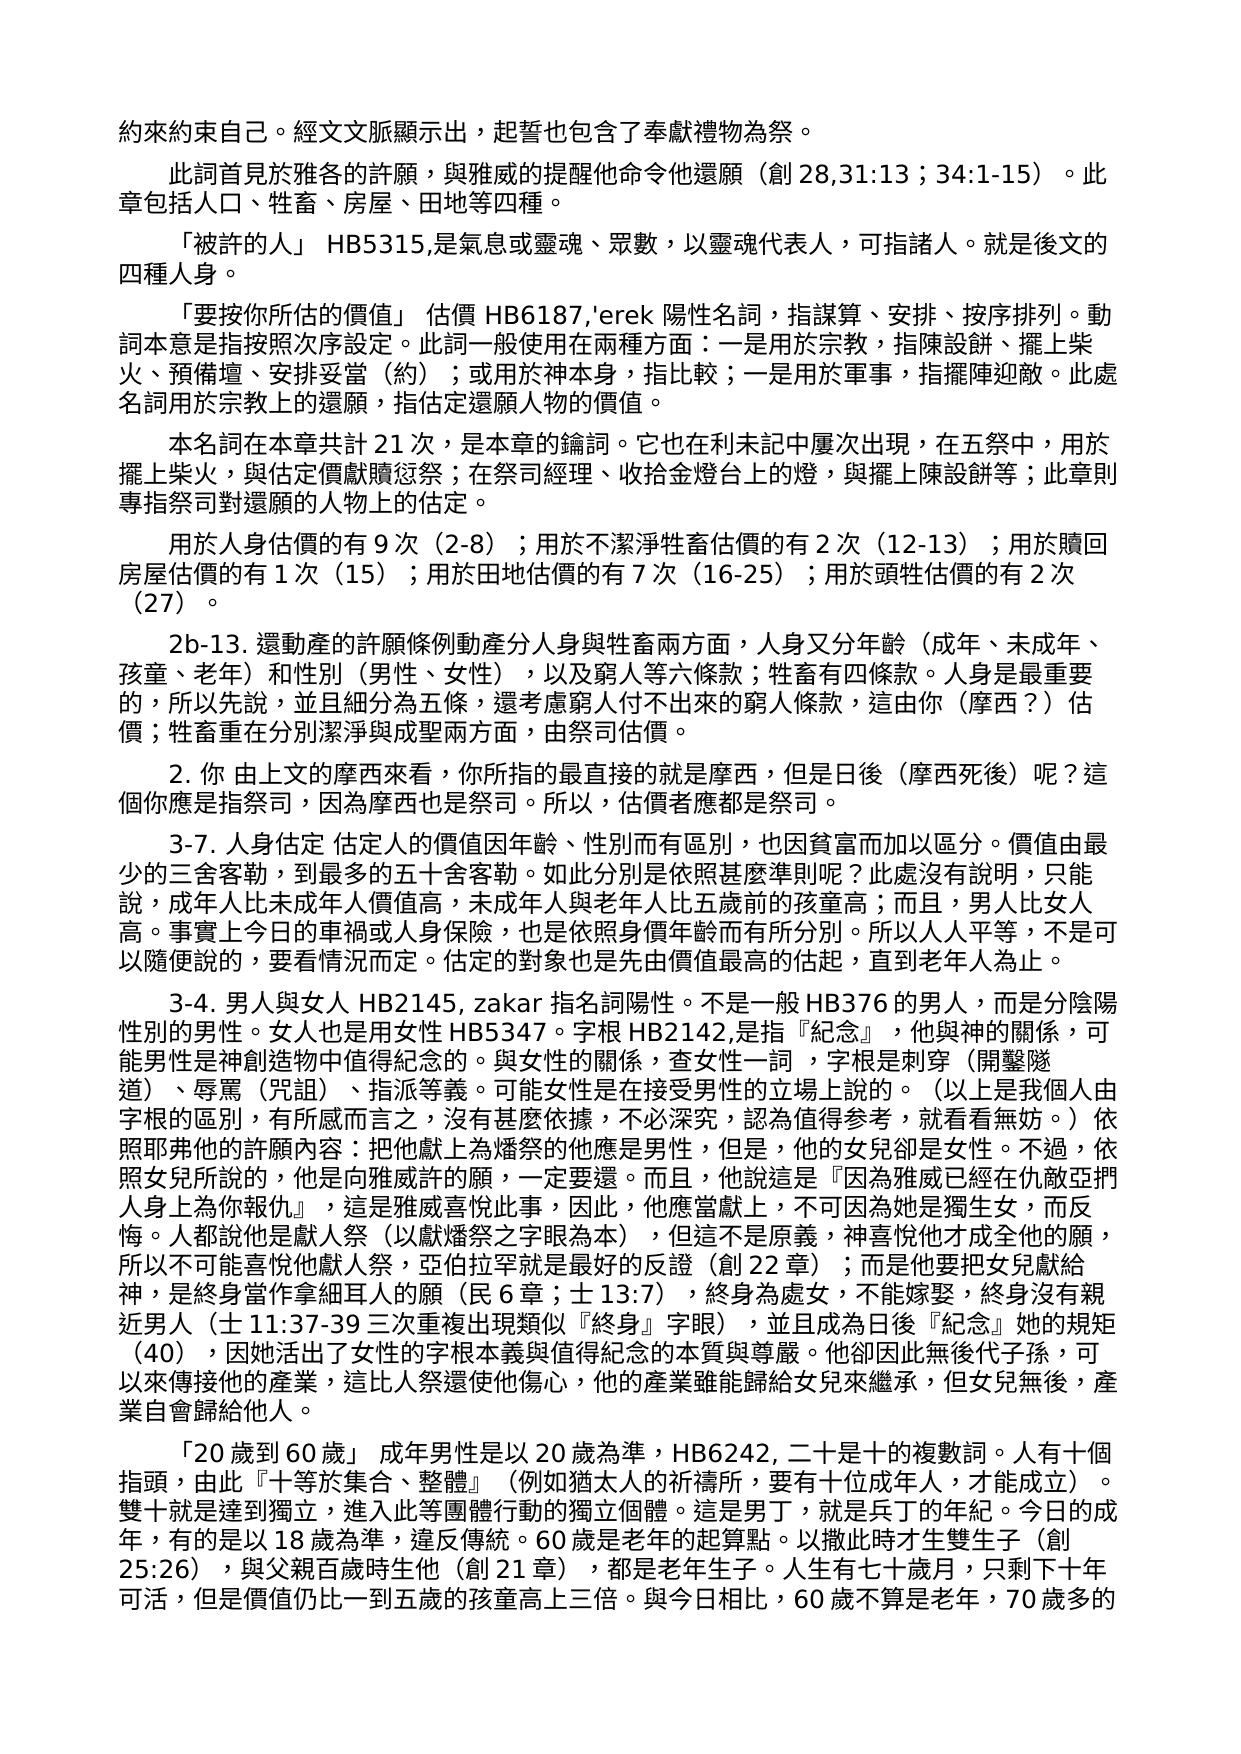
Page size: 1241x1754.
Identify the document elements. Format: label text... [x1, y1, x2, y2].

text 「被許的人」 HB5315,是氣息或靈魂、眾數，以靈魂代表人，可指諸人。就是後文的四種人身。 [118, 231, 1122, 289]
text 3-7. 人身估定 估定人的價值因年齡、性別而有區別，也因貧富而加以區分。價值由最少的三舍客勒，到最多的五十舍客勒。如此分別是依照甚麼準則呢？此處沒有說明，只能說，成年人比未成年人價值高，未成年人與老年人比五歲前的孩童高；而且，男人比女人高。事實上今日的車禍或人身保險，也是依照身價年齡而有所分別。所以人人平等，不是可以隨便說的，要看情況而定。估定的對象也是先由價值最高的估起，直到老年人為止。 [118, 831, 1122, 976]
text 「20歲到60歲」 成年男性是以20歲為準，HB6242, 二十是十的複數詞。人有十個指頭，由此『十等於集合、整體』（例如猶太人的祈禱所，要有十位成年人，才能成立）。雙十就是達到獨立，進入此等團體行動的獨立個體。這是男丁，就是兵丁的年紀。今日的成年，有的是以18歲為準，違反傳統。60歲是老年的起算點。以撒此時才生雙生子（創25:26），與父親百歲時生他（創21章），都是老年生子。人生有七十歲月，只剩下十年可活，但是價值仍比一到五歲的孩童高上三倍。與今日相比，60歲不算是老年，70歲多的 [118, 1439, 1122, 1614]
text 本名詞在本章共計21次，是本章的鑰詞。它也在利未記中屢次出現，在五祭中，用於擺上柴火，與估定價獻贖愆祭；在祭司經理、收拾金燈台上的燈，與擺上陳設餅等；此章則專指祭司對還願的人物上的估定。 [118, 431, 1122, 518]
text 2b-13. 還動產的許願條例動產分人身與牲畜兩方面，人身又分年齡（成年、未成年、孩童、老年）和性別（男性、女性），以及窮人等六條款；牲畜有四條款。人身是最重要的，所以先說，並且細分為五條，還考慮窮人付不出來的窮人條款，這由你（摩西？）估價；牲畜重在分別潔淨與成聖兩方面，由祭司估價。 [118, 631, 1122, 747]
text 2. 你 由上文的摩西來看，你所指的最直接的就是摩西，但是日後（摩西死後）呢？這個你應是指祭司，因為摩西也是祭司。所以，估價者應都是祭司。 [118, 760, 1122, 818]
text 此詞首見於雅各的許願，與雅威的提醒他命令他還願（創28,31:13；34:1-15）。此章包括人口、牲畜、房屋、田地等四種。 [118, 160, 1122, 218]
text 約來約束自己。經文文脈顯示出，起誓也包含了奉獻禮物為祭。 [118, 118, 1122, 147]
text 「要按你所估的價值」 估價 HB6187,'erek 陽性名詞，指謀算、安排、按序排列。動詞本意是指按照次序設定。此詞一般使用在兩種方面：一是用於宗教，指陳設餅、擺上柴火、預備壇、安排妥當（約）；或用於神本身，指比較；一是用於軍事，指擺陣迎敵。此處名詞用於宗教上的還願，指估定還願人物的價值。 [118, 301, 1122, 418]
text 3-4. 男人與女人 HB2145, zakar 指名詞陽性。不是一般HB376的男人，而是分陰陽性別的男性。女人也是用女性HB5347。字根HB2142,是指『紀念』，他與神的關係，可能男性是神創造物中值得紀念的。與女性的關係，查女性一詞 ，字根是刺穿（開鑿隧道）、辱罵（咒詛）、指派等義。可能女性是在接受男性的立場上說的。（以上是我個人由字根的區別，有所感而言之，沒有甚麼依據，不必深究，認為值得参考，就看看無妨。）依照耶弗他的許願內容：把他獻上為燔祭的他應是男性，但是，他的女兒卻是女性。不過，依照女兒所說的，他是向雅威許的願，一定要還。而且，他說這是『因為雅威已經在仇敵亞捫人身上為你報仇』，這是雅威喜悅此事，因此，他應當獻上，不可因為她是獨生女，而反悔。人都說他是獻人祭（以獻燔祭之字眼為本），但這不是原義，神喜悅他才成全他的願，所以不可能喜悅他獻人祭，亞伯拉罕就是最好的反證（創22章）；而是他要把女兒獻給神，是終身當作拿細耳人的願（民6章；士13:7），終身為處女，不能嫁娶，終身沒有親近男人（士11:37-39三次重複出現類似『終身』字眼），並且成為日後『紀念』她的規矩（40），因她活出了女性的字根本義與值得紀念的本質與尊嚴。他卻因此無後代子孫，可以來傳接他的產業，這比人祭還使他傷心，他的產業雖能歸給女兒來繼承，但女兒無後，產業自會歸給他人。 [118, 989, 1122, 1426]
text 用於人身估價的有9次（2-8）；用於不潔淨牲畜估價的有2次（12-13）；用於贖回房屋估價的有1次（15）；用於田地估價的有7次（16-25）；用於頭牲估價的有2次（27）。 [118, 531, 1122, 618]
